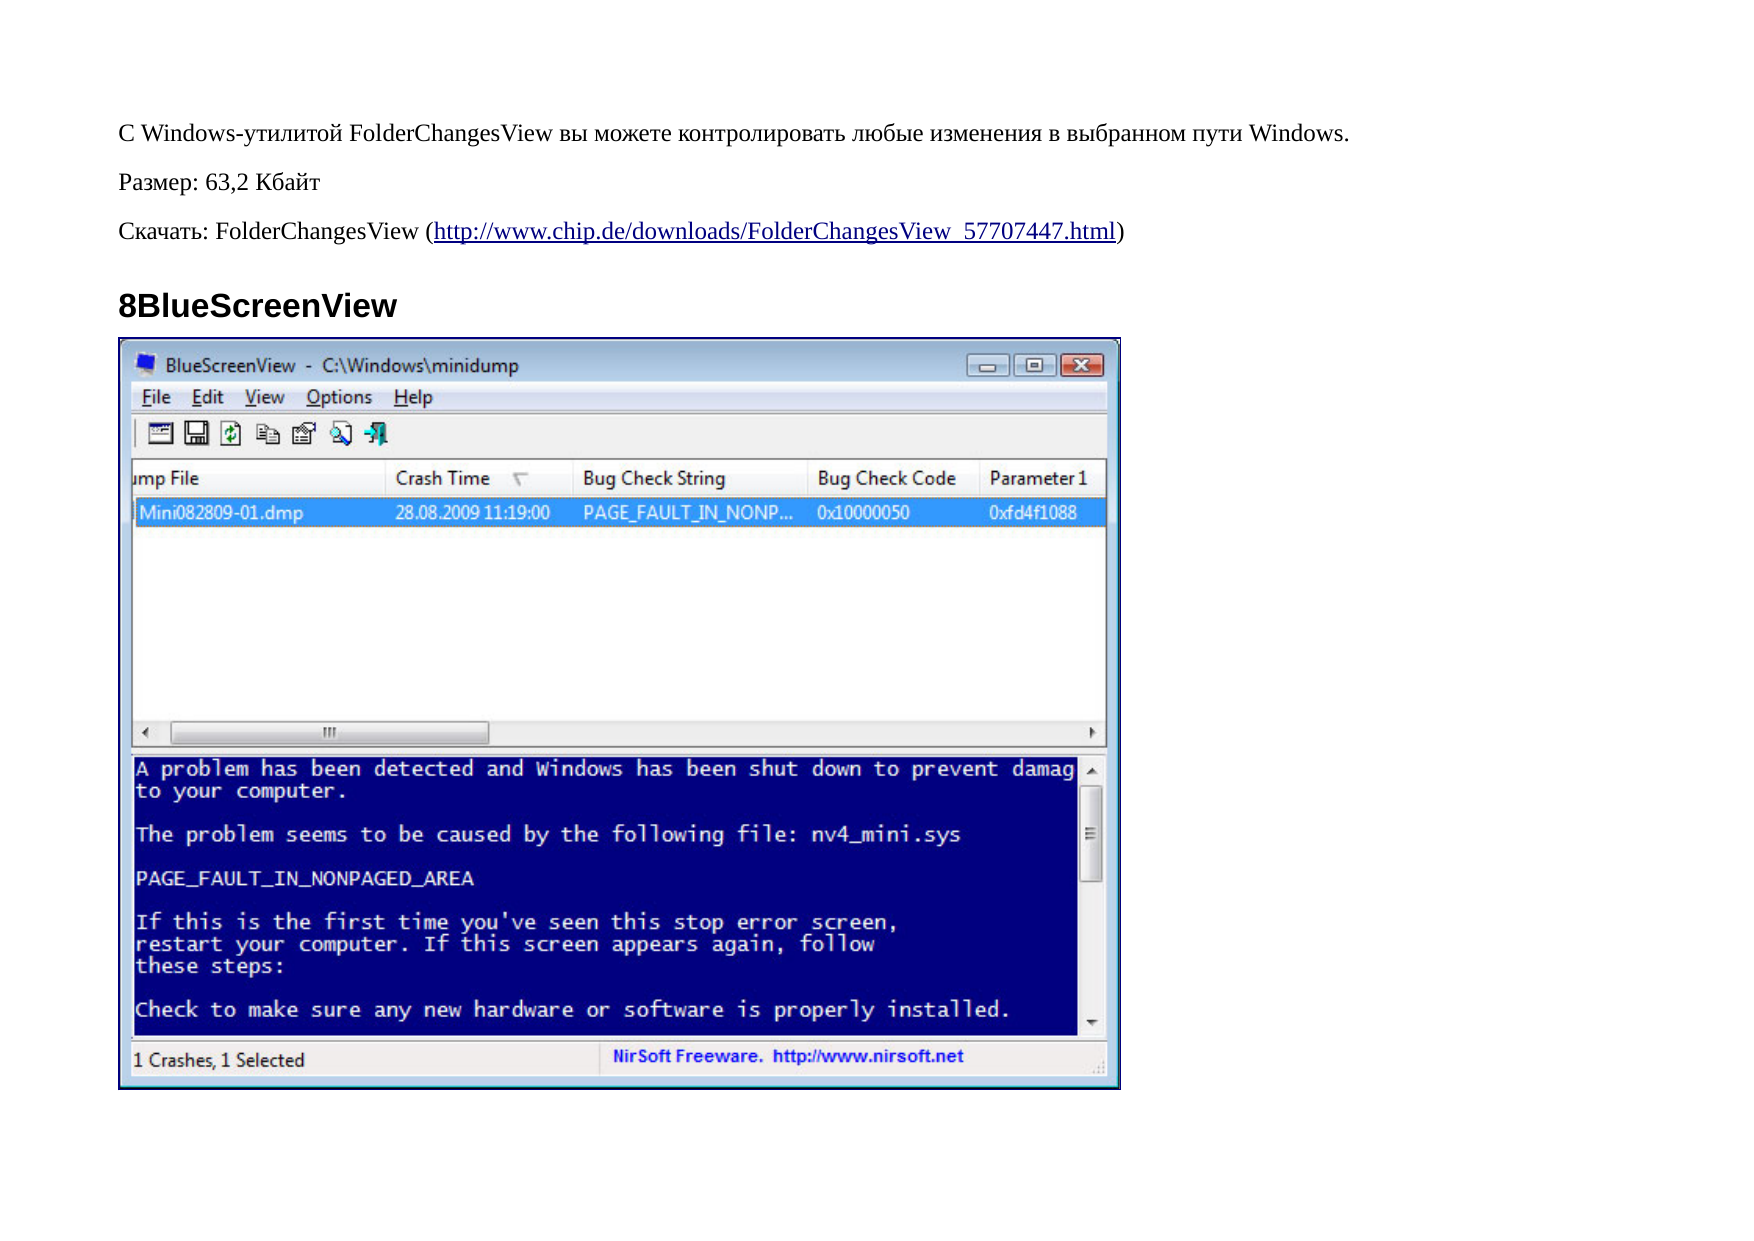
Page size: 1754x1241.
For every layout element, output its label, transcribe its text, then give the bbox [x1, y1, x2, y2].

text C Windows-утилитой FolderChangesView вы можете контролировать любые изменения в выбранном пути Windows. [118, 118, 1636, 147]
picture [120, 339, 1120, 1089]
text Размер: 63,2 Кбайт [118, 167, 1636, 196]
text Скачать: FolderChangesView (http://www.chip.de/downloads/FolderChangesView_57707447.html) [118, 216, 1636, 245]
subtitle 8BlueScreenView [118, 286, 1636, 325]
